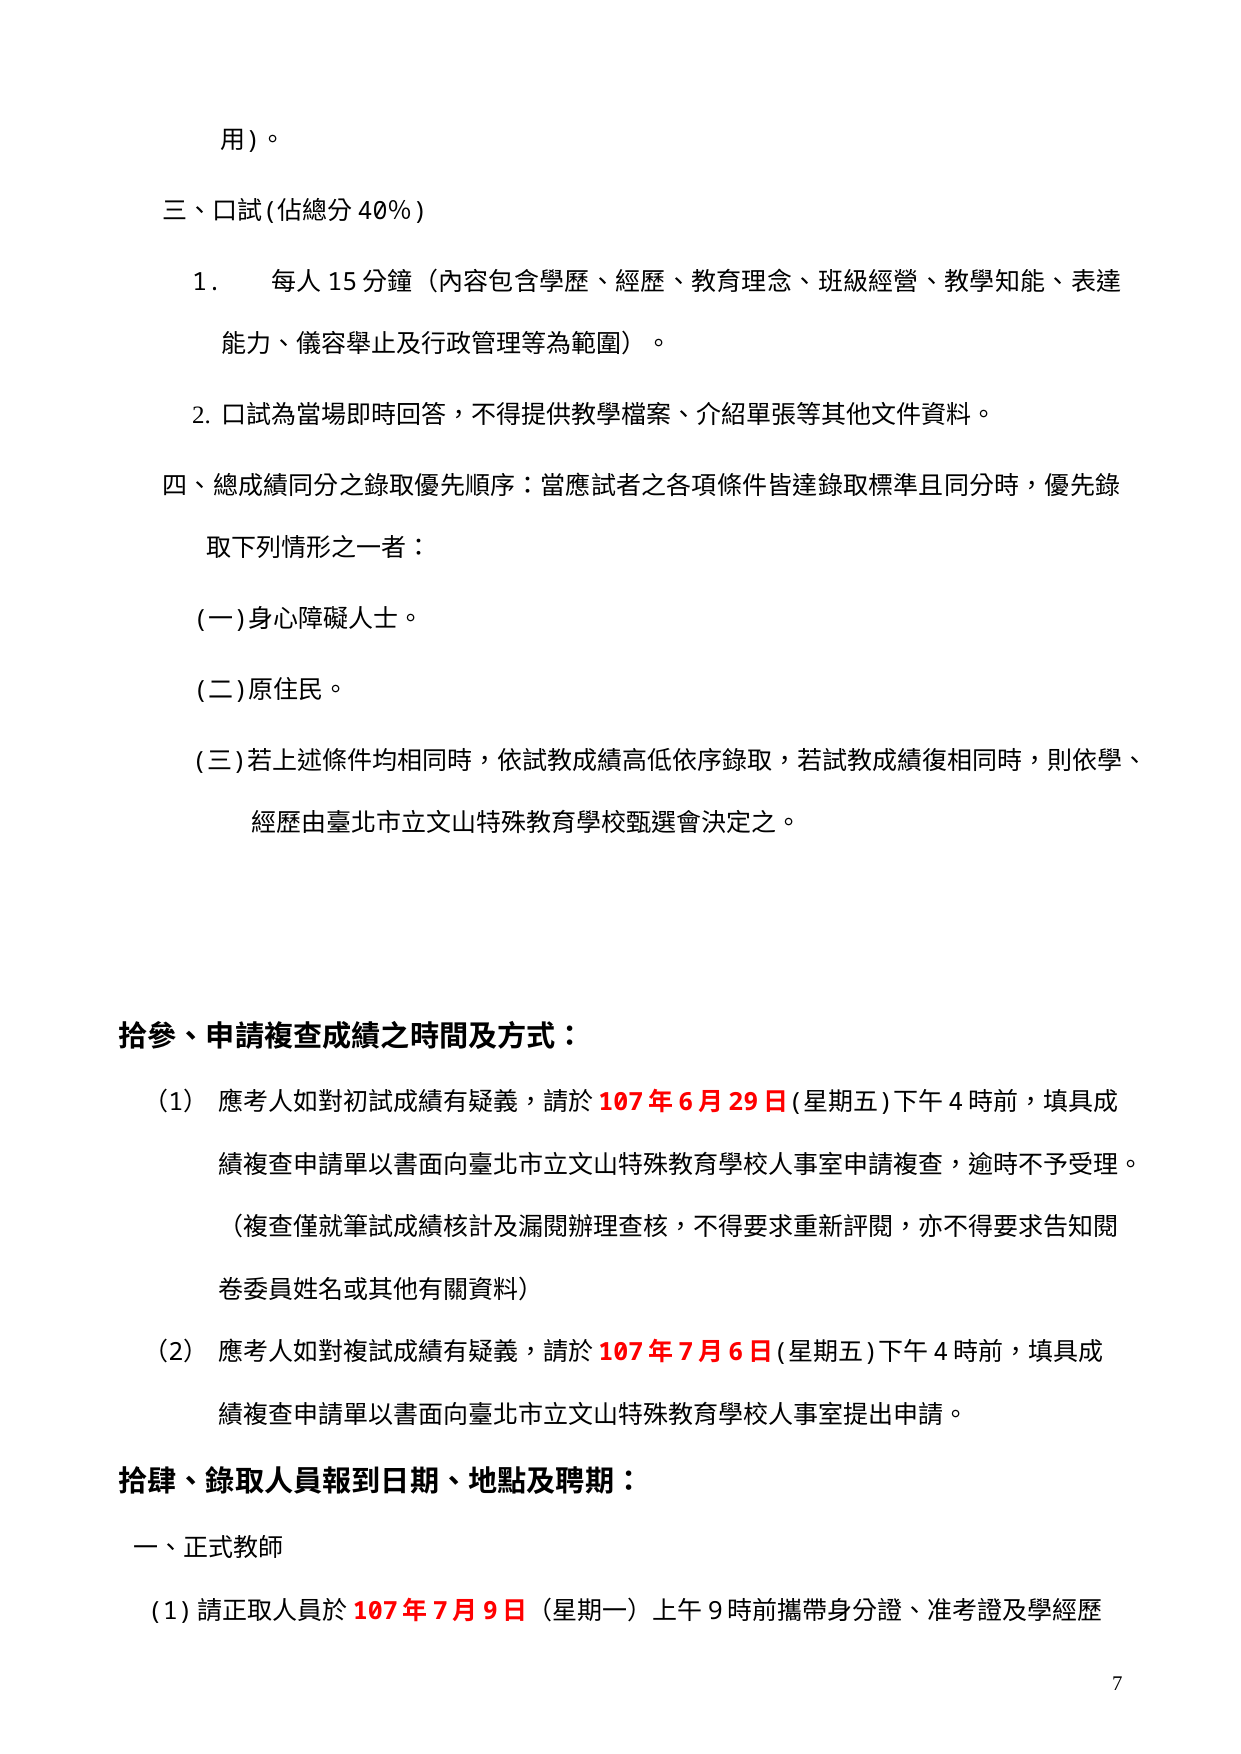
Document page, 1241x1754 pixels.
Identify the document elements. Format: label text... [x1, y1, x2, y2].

text 三、口試(佔總分40％) [162, 167, 1122, 229]
list 每人15分鐘（內容包含學歷、經歷、教育理念、班級經營、教學知能、表達能力、儀容舉止及行政管理等為範圍）。 [192, 237, 1122, 362]
list 應考人如對初試成績有疑義，請於107年6月29日(星期五)下午4時前，填具成績複查申請單以書面向臺北市立文山特殊教育學校人事室申請複查，逾時不予受理。（複查僅就筆試成績核計及漏閱辦理查核，不得要求重新評閱，亦不得要求告知閱卷委員姓名或其他有關資料） [143, 1058, 1122, 1308]
list 電腦（含注音、倉頡、自然、大易、無蝦米輸入法、行列）、電腦桌面提供教育部106年8月1日施行之「幼兒園教保活動課程大綱」之電子檔、教學素材由複試承辦學校統一提供，教學演示現場禁止攜帶個人先行準備之教具(現場製作者可使用)。 [188, 96, 1122, 158]
text 四、總成績同分之錄取優先順序：當應試者之各項條件皆達錄取標準且同分時，優先錄取下列情形之一者： [162, 442, 1122, 567]
list 應考人如對複試成績有疑義，請於107年7月6日(星期五)下午4時前，填具成績複查申請單以書面向臺北市立文山特殊教育學校人事室提出申請。 [143, 1308, 1122, 1433]
text (三)若上述條件均相同時，依試教成績高低依序錄取，若試教成績復相同時，則依學、經歷由臺北市立文山特殊教育學校甄選會決定之。 [192, 717, 1122, 842]
text 一、正式教師 [118, 1504, 1122, 1567]
list 口試為當場即時回答，不得提供教學檔案、介紹單張等其他文件資料。 [192, 371, 1122, 433]
text (二)原住民。 [193, 646, 1122, 708]
text (一)身心障礙人士。 [193, 575, 1122, 637]
text 拾參、申請複查成績之時間及方式： [118, 992, 1122, 1054]
text 拾肆、錄取人員報到日期、地點及聘期： [118, 1437, 1122, 1500]
list 請正取人員於107年7月9日（星期一）上午9時前攜帶身分證、准考證及學經歷 [148, 1567, 1122, 1629]
